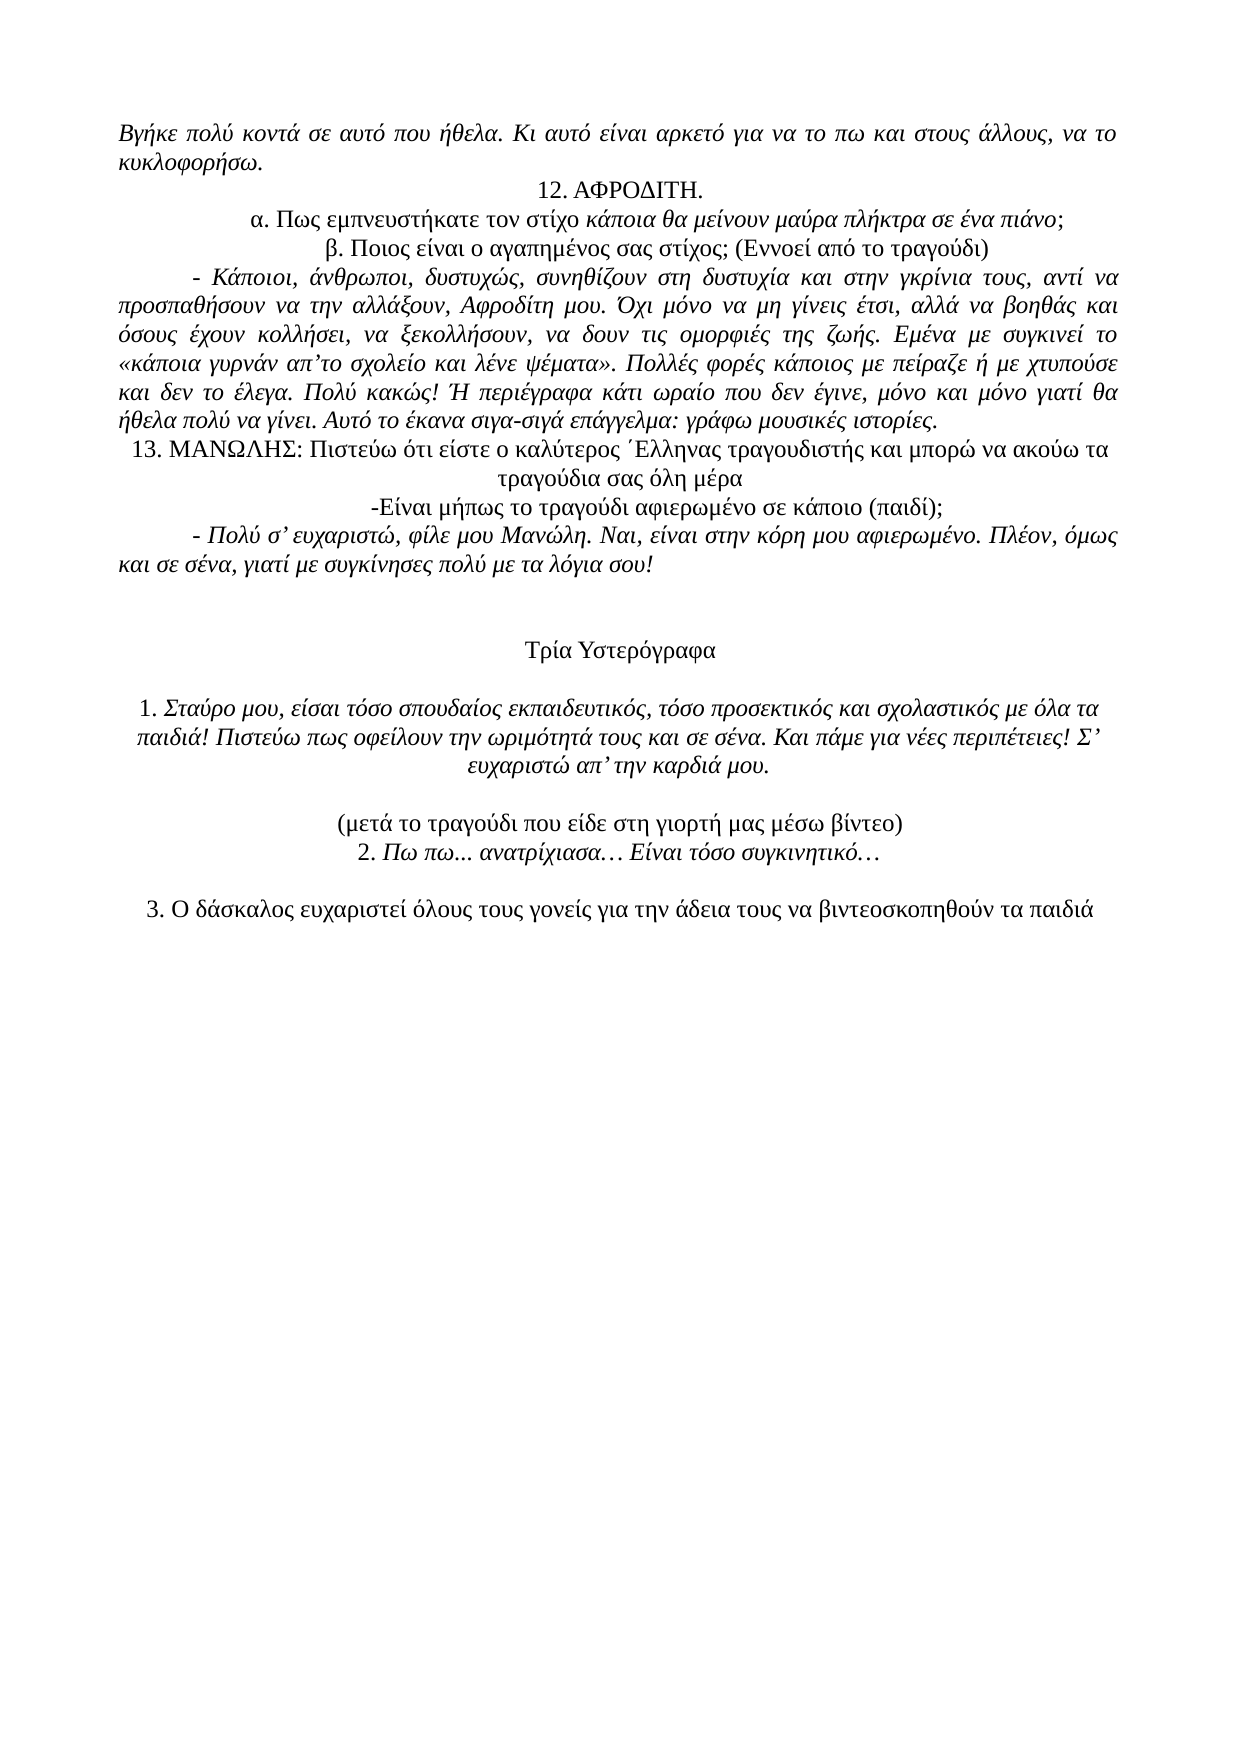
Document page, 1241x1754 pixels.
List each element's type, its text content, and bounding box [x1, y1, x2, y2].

text (μετά το τραγούδι που είδε στη γιορτή μας μέσω βίντεο) [118, 808, 1122, 837]
text α. Πως εμπνευστήκατε τον στίχο κάποια θα μείνουν μαύρα πλήκτρα σε ένα πιάνο; [118, 204, 1122, 233]
text 3. Ο δάσκαλος ευχαριστεί όλους τους γονείς για την άδεια τους να βιντεοσκοπηθούν τα παιδιά [118, 894, 1122, 923]
text 13. ΜΑΝΩΛΗΣ: Πιστεύω ότι είστε ο καλύτερος ΄Ελληνας τραγουδιστής και μπορώ να ακούω τα τραγούδια σας όλη μέρα [118, 434, 1122, 492]
text - Πολύ σ’ ευχαριστώ, φίλε μου Μανώλη. Ναι, είναι στην κόρη μου αφιερωμένο. Πλέον, όμως και σε σένα, γιατί με συγκίνησες πολύ με τα λόγια σου! [118, 521, 1122, 578]
text Βγήκε πολύ κοντά σε αυτό που ήθελα. Κι αυτό είναι αρκετό για να το πω και στους άλλους, να το κυκλοφορήσω. [118, 118, 1122, 176]
text 2. Πω πω... ανατρίχιασα… Είναι τόσο συγκινητικό… [118, 837, 1122, 866]
text β. Ποιος είναι ο αγαπημένος σας στίχος; (Εννοεί από το τραγούδι) [118, 233, 1122, 262]
text 12. ΑΦΡΟΔΙΤΗ. [118, 176, 1122, 204]
text - Κάποιοι, άνθρωποι, δυστυχώς, συνηθίζουν στη δυστυχία και στην γκρίνια τους, αντί να προσπαθήσουν να την αλλάξουν, Αφροδίτη μου. Όχι μόνο να μη γίνεις έτσι, αλλά να βοηθάς και όσους έχουν κολλήσει, να ξεκολλήσουν, να δουν τις ομορφιές της ζωής. Εμένα με συγκινεί το «κάποια γυρνάν απ’το σχολείο και λένε ψέματα». Πολλές φορές κάποιος με πείραζε ή με χτυπούσε και δεν το έλεγα. Πολύ κακώς! Ή περιέγραφα κάτι ωραίο που δεν έγινε, μόνο και μόνο γιατί θα ήθελα πολύ να γίνει. Αυτό το έκανα σιγα-σιγά επάγγελμα: γράφω μουσικές ιστορίες. [118, 262, 1122, 434]
text 1. Σταύρο μου, είσαι τόσο σπουδαίος εκπαιδευτικός, τόσο προσεκτικός και σχολαστικός με όλα τα παιδιά! Πιστεύω πως οφείλουν την ωριμότητά τους και σε σένα. Και πάμε για νέες περιπέτειες! Σ’ ευχαριστώ απ’ την καρδιά μου. [118, 693, 1122, 779]
text -Είναι μήπως το τραγούδι αφιερωμένο σε κάποιο (παιδί); [118, 492, 1122, 521]
text Τρία Υστερόγραφα [118, 636, 1122, 664]
